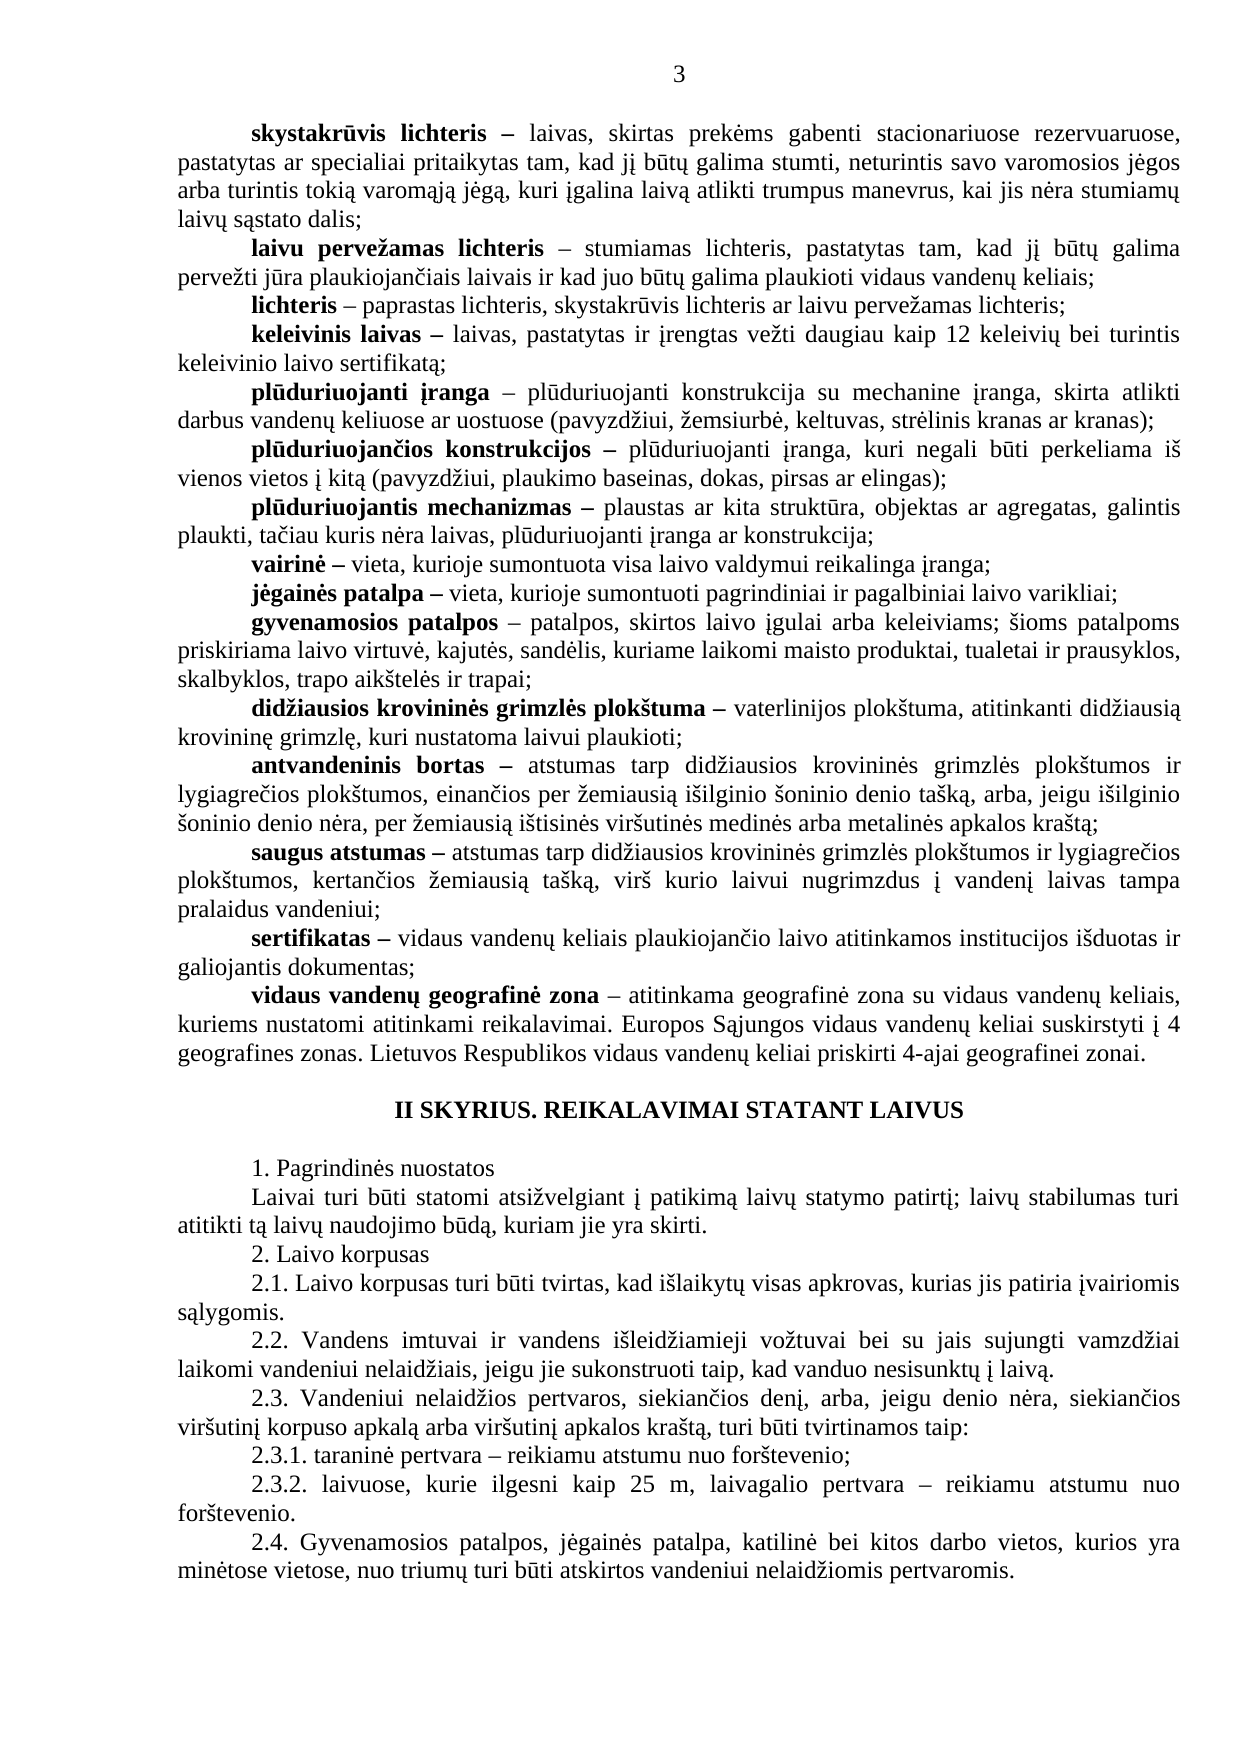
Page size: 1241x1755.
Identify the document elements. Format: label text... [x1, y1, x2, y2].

text 2.3. Vandeniui nelaidžios pertvaros, siekiančios denį, arba, jeigu denio nėra, siekiančios viršutinį korpuso apkalą arba viršutinį apkalos kraštą, turi būti tvirtinamos taip: [177, 1383, 1181, 1441]
text II SKYRIUS. REIKALAVIMAI STATANT LAIVUS [177, 1096, 1181, 1124]
text didžiausios krovininės grimzlės plokštuma – vaterlinijos plokštuma, atitinkanti didžiausią krovininę grimzlę, kuri nustatoma laivui plaukioti; [177, 693, 1181, 751]
text gyvenamosios patalpos – patalpos, skirtos laivo įgulai arba keleiviams; šioms patalpoms priskiriama laivo virtuvė, kajutės, sandėlis, kuriame laikomi maisto produktai, tualetai ir prausyklos, skalbyklos, trapo aikštelės ir trapai; [177, 607, 1181, 693]
text 2.1. Laivo korpusas turi būti tvirtas, kad išlaikytų visas apkrovas, kurias jis patiria įvairiomis sąlygomis. [177, 1268, 1181, 1326]
text 2.3.2. laivuose, kurie ilgesni kaip 25 m, laivagalio pertvara – reikiamu atstumu nuo forštevenio. [177, 1469, 1181, 1527]
text sertifikatas – vidaus vandenų keliais plaukiojančio laivo atitinkamos institucijos išduotas ir galiojantis dokumentas; [177, 923, 1181, 981]
text plūduriuojantis mechanizmas – plaustas ar kita struktūra, objektas ar agregatas, galintis plaukti, tačiau kuris nėra laivas, plūduriuojanti įranga ar konstrukcija; [177, 492, 1181, 549]
text saugus atstumas – atstumas tarp didžiausios krovininės grimzlės plokštumos ir lygiagrečios plokštumos, kertančios žemiausią tašką, virš kurio laivui nugrimzdus į vandenį laivas tampa pralaidus vandeniui; [177, 837, 1181, 923]
text antvandeninis bortas – atstumas tarp didžiausios krovininės grimzlės plokštumos ir lygiagrečios plokštumos, einančios per žemiausią išilginio šoninio denio tašką, arba, jeigu išilginio šoninio denio nėra, per žemiausią ištisinės viršutinės medinės arba metalinės apkalos kraštą; [177, 751, 1181, 837]
text plūduriuojančios konstrukcijos – plūduriuojanti įranga, kuri negali būti perkeliama iš vienos vietos į kitą (pavyzdžiui, plaukimo baseinas, dokas, pirsas ar elingas); [177, 434, 1181, 492]
text Laivai turi būti statomi atsižvelgiant į patikimą laivų statymo patirtį; laivų stabilumas turi atitikti tą laivų naudojimo būdą, kuriam jie yra skirti. [177, 1182, 1181, 1239]
text 1. Pagrindinės nuostatos [177, 1153, 1181, 1182]
text 2. Laivo korpusas [177, 1239, 1181, 1268]
text 2.4. Gyvenamosios patalpos, jėgainės patalpa, katilinė bei kitos darbo vietos, kurios yra minėtose vietose, nuo triumų turi būti atskirtos vandeniui nelaidžiomis pertvaromis. [177, 1527, 1181, 1584]
text vairinė – vieta, kurioje sumontuota visa laivo valdymui reikalinga įranga; [177, 549, 1181, 578]
text laivu pervežamas lichteris – stumiamas lichteris, pastatytas tam, kad jį būtų galima pervežti jūra plaukiojančiais laivais ir kad juo būtų galima plaukioti vidaus vandenų keliais; [177, 233, 1181, 291]
text skystakrūvis lichteris – laivas, skirtas prekėms gabenti stacionariuose rezervuaruose, pastatytas ar specialiai pritaikytas tam, kad jį būtų galima stumti, neturintis savo varomosios jėgos arba turintis tokią varomąją jėgą, kuri įgalina laivą atlikti trumpus manevrus, kai jis nėra stumiamų laivų sąstato dalis; [177, 118, 1181, 233]
text vidaus vandenų geografinė zona – atitinkama geografinė zona su vidaus vandenų keliais, kuriems nustatomi atitinkami reikalavimai. Europos Sąjungos vidaus vandenų keliai suskirstyti į 4 geografines zonas. Lietuvos Respublikos vidaus vandenų keliai priskirti 4-ajai geografinei zonai. [177, 981, 1181, 1067]
text 2.2. Vandens imtuvai ir vandens išleidžiamieji vožtuvai bei su jais sujungti vamzdžiai laikomi vandeniui nelaidžiais, jeigu jie sukonstruoti taip, kad vanduo nesisunktų į laivą. [177, 1326, 1181, 1383]
text jėgainės patalpa – vieta, kurioje sumontuoti pagrindiniai ir pagalbiniai laivo varikliai; [177, 578, 1181, 607]
text plūduriuojanti įranga – plūduriuojanti konstrukcija su mechanine įranga, skirta atlikti darbus vandenų keliuose ar uostuose (pavyzdžiui, žemsiurbė, keltuvas, strėlinis kranas ar kranas); [177, 377, 1181, 434]
text keleivinis laivas – laivas, pastatytas ir įrengtas vežti daugiau kaip 12 keleivių bei turintis keleivinio laivo sertifikatą; [177, 319, 1181, 377]
text 2.3.1. taraninė pertvara – reikiamu atstumu nuo forštevenio; [177, 1441, 1181, 1469]
text lichteris – paprastas lichteris, skystakrūvis lichteris ar laivu pervežamas lichteris; [177, 291, 1181, 319]
